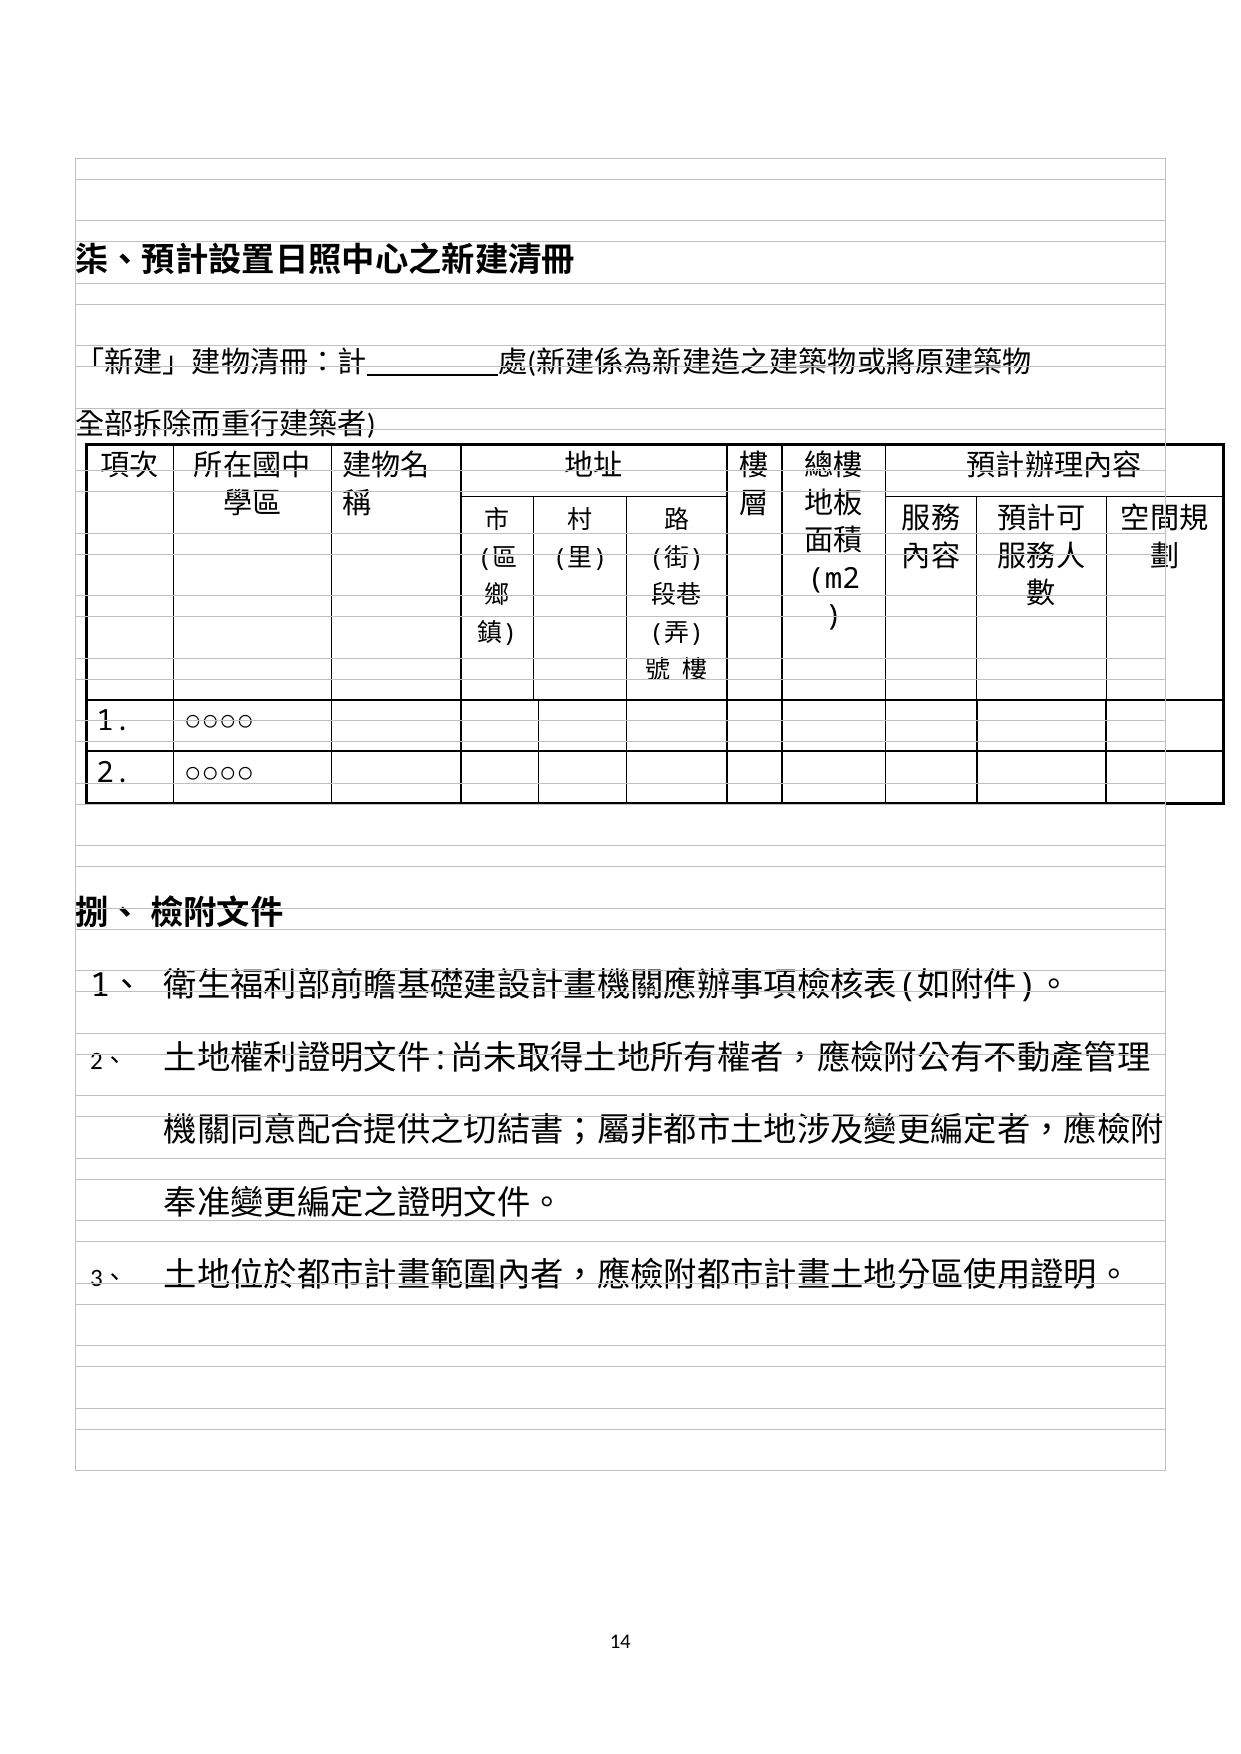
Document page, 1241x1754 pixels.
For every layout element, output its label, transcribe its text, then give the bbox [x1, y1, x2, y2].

table_header 所在國中學區 [174, 555, 331, 595]
table_cell [615, 534, 626, 554]
table_header 樓層 [728, 471, 737, 491]
table_cell [450, 701, 460, 720]
table_cell [886, 721, 976, 741]
table_header 建物名稱 [332, 617, 460, 658]
table_cell [332, 721, 460, 741]
text 「新建」建物清冊：計 處(新建係為新建造之建築物或將原建築物全部拆除而重行建築者) [76, 409, 138, 429]
table_cell 預計可服務人數 [977, 497, 1106, 533]
list 衛生福利部前瞻基礎建設計畫機關應辦事項檢核表(如附件)。 [846, 971, 878, 991]
table_header 地址 [462, 446, 472, 470]
table_cell [539, 784, 626, 802]
table_header 樓層 [771, 471, 781, 491]
table_header 總樓地板面積(m2) [862, 555, 885, 595]
list 衛生福利部前瞻基礎建設計畫機關應辦事項檢核表(如附件)。 [713, 971, 745, 991]
table_cell [627, 721, 726, 741]
table_cell 預計可服務人數 [977, 596, 1106, 616]
table_header 所在國中學區 [320, 446, 331, 470]
table_cell [615, 752, 626, 783]
table_cell 預計可服務人數 [977, 534, 987, 554]
table_cell [615, 701, 626, 720]
table_header 項次 [162, 446, 173, 470]
table_header 項次 [88, 680, 173, 699]
table_cell 市(區鄉鎮) [462, 555, 472, 595]
table_cell 路(街)段巷(弄)號 樓 [627, 555, 637, 595]
list 衛生福利部前瞻基礎建設計畫機關應辦事項檢核表(如附件)。 [925, 971, 953, 991]
table_cell 預計可服務人數 [977, 680, 1106, 699]
table_cell [88, 701, 96, 720]
table_cell [1107, 721, 1165, 741]
table_cell [728, 701, 737, 720]
table_header 建物名稱 [332, 555, 460, 595]
table_header 項次 [88, 534, 173, 554]
table_cell [627, 742, 726, 750]
table_header 樓層 [728, 555, 781, 595]
list 衛生福利部前瞻基礎建設計畫機關應辦事項檢核表(如附件)。 [485, 971, 552, 991]
table_header 總樓地板面積(m2) [783, 659, 885, 679]
table_header 預計辦理內容 [886, 471, 1165, 491]
table_cell [332, 784, 460, 802]
table_cell [886, 701, 896, 720]
table_cell [874, 752, 885, 783]
table_cell [462, 752, 472, 783]
table_cell [527, 752, 538, 783]
table_cell [320, 701, 331, 720]
list 衛生福利部前瞻基礎建設計畫機關應辦事項檢核表(如附件)。 [378, 971, 406, 991]
table_cell 內容 [886, 555, 976, 595]
table_cell [886, 617, 976, 658]
table_cell [332, 701, 342, 720]
list 衛生福利部前瞻基礎建設計畫機關應辦事項檢核表(如附件)。 [238, 971, 272, 991]
table_cell [1166, 701, 1222, 750]
table_header 建物名稱 [332, 659, 460, 679]
list 衛生福利部前瞻基礎建設計畫機關應辦事項檢核表(如附件)。 [805, 971, 836, 991]
table_header 項次 [88, 555, 173, 595]
list 土地權利證明文件:尚未取得土地所有權者，應檢附公有不動產管理機關同意配合提供之切結書；屬非都市土地涉及變更編定者，應檢附奉准變更編定之證明文件。 [90, 1034, 1165, 1054]
table_header 樓層 [728, 534, 781, 554]
table_cell [539, 701, 549, 720]
table_header 建物名稱 [332, 492, 460, 533]
table_cell [728, 784, 781, 802]
list 土地權利證明文件:尚未取得土地所有權者，應檢附公有不動產管理機關同意配合提供之切結書；屬非都市土地涉及變更編定者，應檢附奉准變更編定之證明文件。 [90, 1117, 1165, 1158]
table_cell [783, 721, 885, 741]
table_header 樓層 [728, 680, 781, 699]
table_header 所在國中學區 [174, 492, 331, 533]
table_header 預計辦理內容 [886, 446, 896, 470]
table_cell [539, 721, 626, 741]
table_cell [450, 752, 460, 783]
table_cell 市(區鄉鎮) [522, 596, 533, 616]
table_cell 空間規劃 [1107, 680, 1165, 699]
table_cell ○○○○ [174, 721, 331, 741]
table_cell 空間規劃 [1107, 497, 1165, 533]
text 「新建」建物清冊：計 處(新建係為新建造之建築物或將原建築物全部拆除而重行建築者) [182, 409, 296, 429]
table_cell 路(街)段巷(弄)號 樓 [627, 680, 726, 699]
table_header 項次 [88, 659, 173, 679]
table_cell 市(區鄉鎮) [462, 497, 533, 533]
table_cell [627, 701, 637, 720]
table_cell 市(區鄉鎮) [462, 534, 472, 554]
list 柒、預計設置日照中心之新建清冊 [76, 242, 1165, 281]
table_cell 市(區鄉鎮) [462, 617, 533, 658]
list 衛生福利部前瞻基礎建設計畫機關應辦事項檢核表(如附件)。 [881, 971, 925, 991]
list [76, 233, 1165, 241]
table_cell [978, 784, 1105, 802]
table_cell [1107, 784, 1165, 802]
table_header 所在國中學區 [174, 596, 331, 616]
table_header 總樓地板面積(m2) [862, 534, 885, 554]
list 衛生福利部前瞻基礎建設計畫機關應辦事項檢核表(如附件)。 [748, 971, 784, 991]
table_header 總樓地板面積(m2) [783, 680, 885, 699]
table_header 所在國中學區 [174, 534, 331, 554]
table_cell [966, 752, 976, 783]
table_cell 服務 [886, 497, 976, 533]
table_cell [966, 701, 976, 720]
list 土地權利證明文件:尚未取得土地所有權者，應檢附公有不動產管理機關同意配合提供之切結書；屬非都市土地涉及變更編定者，應檢附奉准變更編定之證明文件。 [90, 1180, 1165, 1220]
table_cell [332, 742, 460, 750]
table_header 總樓地板面積(m2) [862, 492, 885, 533]
table_cell 預計可服務人數 [977, 659, 1106, 679]
table_cell [886, 742, 976, 750]
table_header 建物名稱 [332, 680, 460, 699]
table_cell [716, 701, 726, 720]
table_header 總樓地板面積(m2) [783, 446, 804, 470]
table_header 建物名稱 [332, 446, 342, 470]
table_cell 1. [88, 721, 173, 741]
table_header 項次 [88, 471, 173, 491]
table_header 項次 [88, 446, 96, 470]
table_cell [874, 701, 885, 720]
table_cell 市(區鄉鎮) [462, 659, 533, 679]
list 衛生福利部前瞻基礎建設計畫機關應辦事項檢核表(如附件)。 [1006, 971, 1165, 991]
table_header 樓層 [728, 492, 781, 533]
table_cell [1166, 752, 1222, 802]
table_cell 2. [88, 784, 173, 802]
table_cell 市(區鄉鎮) [462, 680, 533, 699]
table_cell [783, 784, 885, 802]
table_header 項次 [88, 617, 173, 658]
table_header 建物名稱 [332, 534, 460, 554]
table_cell [1107, 752, 1116, 783]
text 「新建」建物清冊：計 處(新建係為新建造之建築物或將原建築物全部拆除而重行建築者) [76, 367, 1051, 408]
table_cell [88, 742, 173, 750]
table_header 建物名稱 [332, 596, 460, 616]
table_cell 2. [88, 752, 96, 783]
table_cell 路(街)段巷(弄)號 樓 [627, 617, 637, 658]
table_cell [771, 701, 781, 720]
table_header 總樓地板面積(m2) [783, 555, 804, 595]
table_cell 路(街)段巷(弄)號 樓 [627, 497, 726, 533]
table_header 所在國中學區 [320, 471, 331, 491]
table_cell [174, 701, 184, 720]
table_header 所在國中學區 [174, 617, 331, 658]
table_header 樓層 [728, 617, 781, 658]
table_cell 路(街)段巷(弄)號 樓 [716, 617, 726, 658]
table_cell 市(區鄉鎮) [522, 555, 533, 595]
table_header 建物名稱 [450, 471, 460, 491]
table_cell [1095, 752, 1105, 783]
text 「新建」建物清冊：計 處(新建係為新建造之建築物或將原建築物全部拆除而重行建築者) [76, 318, 1051, 345]
table_cell [627, 784, 726, 802]
table_header 總樓地板面積(m2) [783, 471, 804, 491]
table_header 建物名稱 [450, 446, 460, 470]
table_header 所在國中學區 [174, 446, 184, 470]
table_cell 空間規劃 [1107, 534, 1117, 554]
table_cell [162, 701, 173, 720]
table_cell 路(街)段巷(弄)號 樓 [716, 555, 726, 595]
list 檢附文件 [76, 930, 1165, 934]
table_cell [1095, 701, 1105, 720]
table_cell [886, 596, 976, 616]
table_cell [1107, 742, 1165, 750]
table_cell [534, 596, 626, 616]
table_header 地址 [462, 492, 726, 496]
table_cell [783, 742, 885, 750]
table_cell [728, 742, 781, 750]
table_header 樓層 [728, 446, 737, 470]
table_cell 市(區鄉鎮) [522, 534, 533, 554]
table_header 總樓地板面積(m2) [783, 492, 804, 533]
table_header 總樓地板面積(m2) [783, 596, 804, 616]
table_header 所在國中學區 [174, 659, 331, 679]
list 檢附文件 [76, 886, 1165, 908]
list 土地位於都市計畫範圍內者，應檢附都市計畫土地分區使用證明。 [90, 1248, 1165, 1283]
table_cell [886, 659, 976, 679]
table_cell [174, 742, 331, 750]
table_header 所在國中學區 [174, 471, 184, 491]
table_cell [966, 534, 976, 554]
table_cell [978, 701, 987, 720]
text 「新建」建物清冊：計 處(新建係為新建造之建築物或將原建築物全部拆除而重行建築者) [350, 409, 1051, 429]
table_header 總樓地板面積(m2) [783, 534, 804, 554]
table_cell [534, 617, 626, 658]
list 檢附文件 [76, 909, 1165, 929]
table_cell [771, 752, 781, 783]
table_cell 空間規劃 [1107, 596, 1165, 616]
table_header 總樓地板面積(m2) [862, 446, 885, 470]
table_cell 預計可服務人數 [977, 555, 987, 595]
table_cell [886, 680, 976, 699]
table_cell 預計可服務人數 [1095, 534, 1106, 554]
table_cell [728, 752, 737, 783]
table_header 預計辦理內容 [886, 492, 1165, 496]
table_cell [627, 752, 637, 783]
table_cell [783, 701, 792, 720]
table_cell 空間規劃 [1107, 617, 1165, 658]
text 「新建」建物清冊：計 處(新建係為新建造之建築物或將原建築物全部拆除而重行建築者) [76, 346, 1051, 366]
table_header 樓層 [728, 659, 781, 679]
table_cell [728, 721, 781, 741]
list 衛生福利部前瞻基礎建設計畫機關應辦事項檢核表(如附件)。 [325, 971, 365, 991]
table_cell [462, 784, 538, 802]
table_cell [534, 659, 626, 679]
table_header 地址 [716, 446, 726, 470]
table_header 預計辦理內容 [1166, 446, 1222, 496]
table_cell [978, 752, 987, 783]
table_header 建物名稱 [332, 471, 342, 491]
table_cell 空間規劃 [1166, 497, 1222, 699]
table_cell [534, 534, 544, 554]
table_header 所在國中學區 [174, 680, 331, 699]
list 土地位於都市計畫範圍內者，應檢附都市計畫土地分區使用證明。 [90, 1284, 1165, 1296]
table_cell [886, 784, 976, 802]
table_cell (里) [534, 555, 626, 595]
list 衛生福利部前瞻基礎建設計畫機關應辦事項檢核表(如附件)。 [90, 958, 1165, 970]
table_header 地址 [462, 471, 726, 491]
list 衛生福利部前瞻基礎建設計畫機關應辦事項檢核表(如附件)。 [90, 992, 1165, 1006]
table_cell ○○○○ [174, 784, 331, 802]
table_cell 村 [534, 497, 626, 533]
list 土地權利證明文件:尚未取得土地所有權者，應檢附公有不動產管理機關同意配合提供之切結書；屬非都市土地涉及變更編定者，應檢附奉准變更編定之證明文件。 [90, 1055, 1165, 1095]
list 衛生福利部前瞻基礎建設計畫機關應辦事項檢核表(如附件)。 [555, 971, 602, 991]
table_header 項次 [88, 596, 173, 616]
list 衛生福利部前瞻基礎建設計畫機關應辦事項檢核表(如附件)。 [436, 971, 471, 991]
table_cell [332, 752, 342, 783]
table_cell ○○○○ [320, 752, 331, 783]
table_cell [978, 742, 1105, 750]
table_cell [462, 721, 538, 741]
table_cell [716, 752, 726, 783]
table_cell 市(區鄉鎮) [462, 596, 472, 616]
table_cell 空間規劃 [1107, 659, 1165, 679]
table_cell [1107, 701, 1116, 720]
table_cell 預計可服務人數 [977, 617, 1106, 658]
table_header 總樓地板面積(m2) [783, 617, 885, 658]
table_cell 預計可服務人數 [1095, 555, 1106, 595]
table_header 樓層 [728, 596, 781, 616]
table_header 總樓地板面積(m2) [862, 596, 885, 616]
table_cell [534, 680, 626, 699]
table_header 樓層 [771, 446, 781, 470]
table_header 總樓地板面積(m2) [862, 471, 885, 491]
text 「新建」建物清冊：計 處(新建係為新建造之建築物或將原建築物全部拆除而重行建築者) [76, 430, 1051, 443]
table_cell [539, 742, 626, 750]
table_cell [462, 742, 538, 750]
table_cell 空間規劃 [1107, 555, 1165, 595]
list 土地權利證明文件:尚未取得土地所有權者，應檢附公有不動產管理機關同意配合提供之切結書；屬非都市土地涉及變更編定者，應檢附奉准變更編定之證明文件。 [90, 1159, 1165, 1179]
table_cell ○○○○ [174, 752, 184, 783]
table_cell [886, 752, 896, 783]
table_cell 2. [162, 752, 173, 783]
table_header 項次 [88, 492, 173, 533]
table_cell [886, 534, 896, 554]
table_cell [783, 752, 792, 783]
list 衛生福利部前瞻基礎建設計畫機關應辦事項檢核表(如附件)。 [170, 971, 212, 991]
list 土地權利證明文件:尚未取得土地所有權者，應檢附公有不動產管理機關同意配合提供之切結書；屬非都市土地涉及變更編定者，應檢附奉准變更編定之證明文件。 [90, 1096, 1165, 1116]
table_cell [978, 721, 1105, 741]
table_cell [527, 701, 538, 720]
table_cell [462, 701, 472, 720]
table_cell [539, 752, 549, 783]
list 衛生福利部前瞻基礎建設計畫機關應辦事項檢核表(如附件)。 [90, 971, 177, 991]
